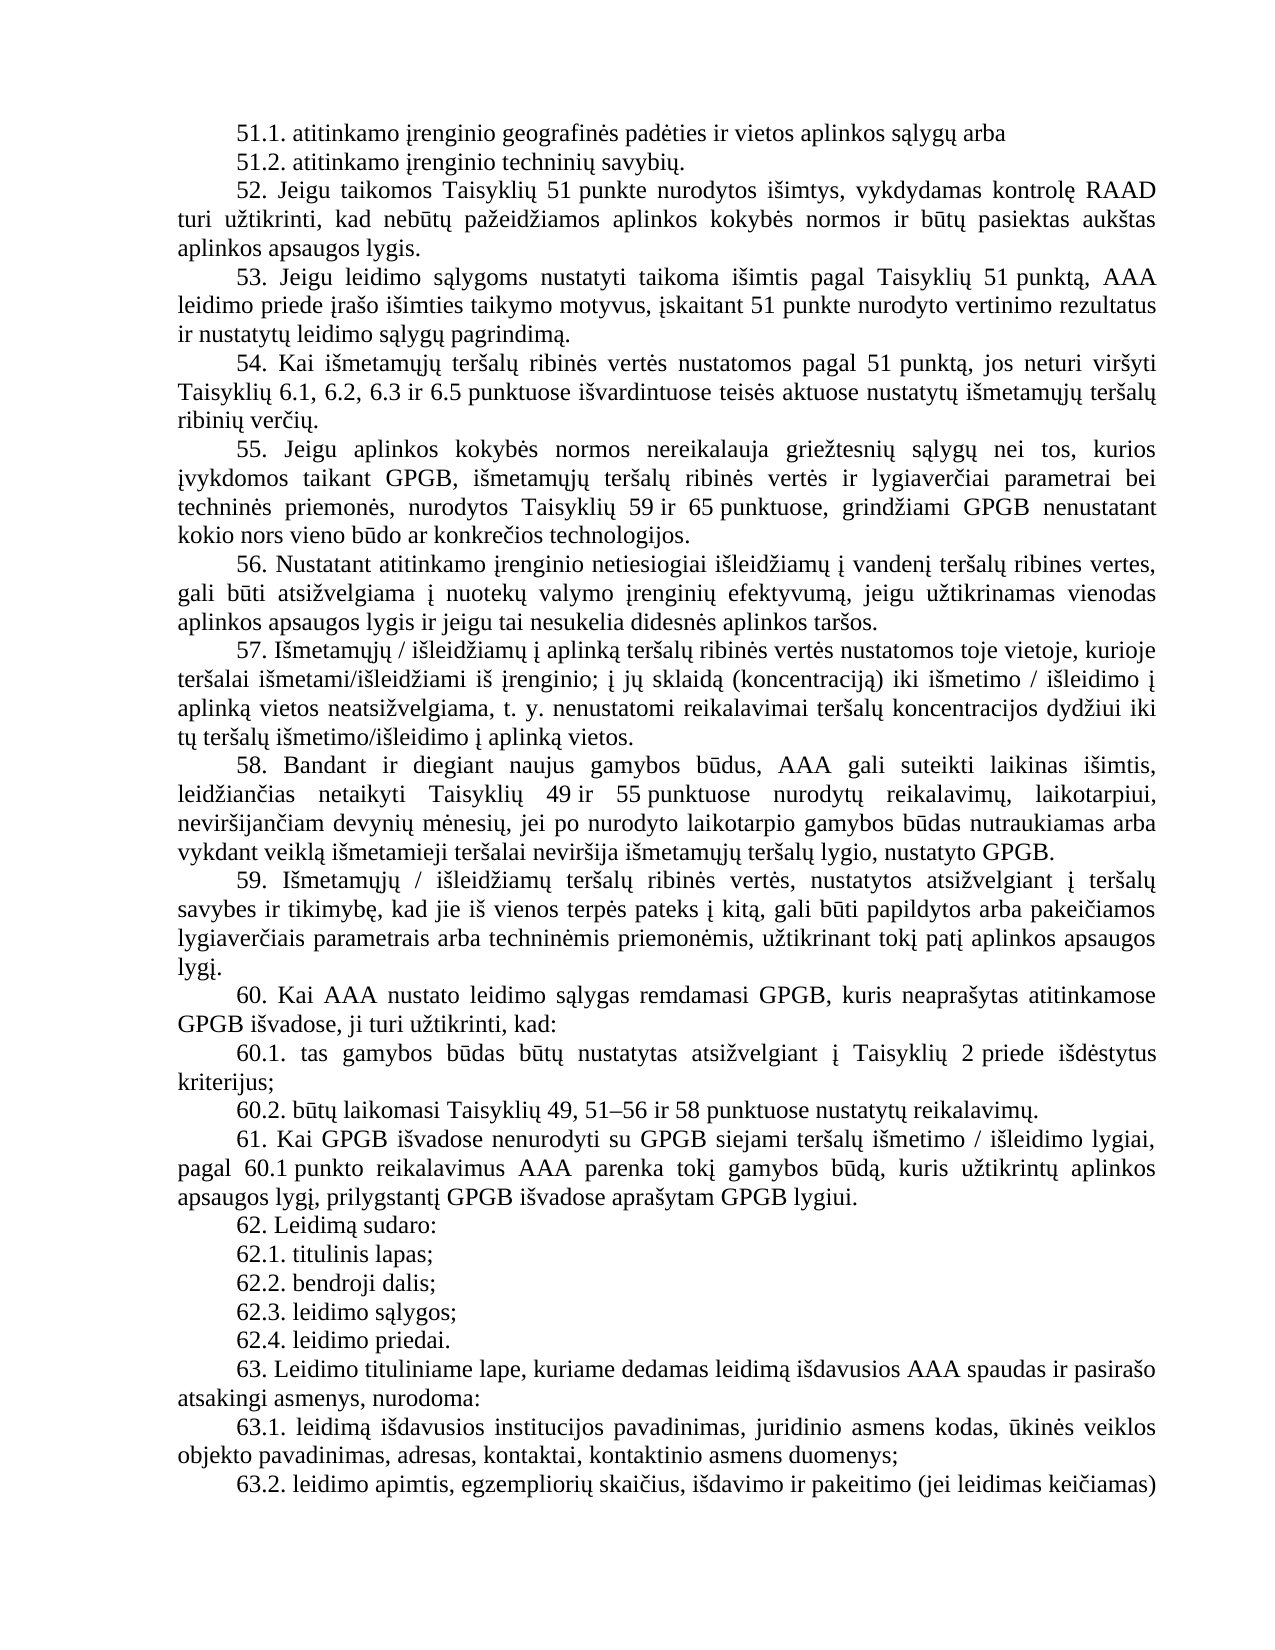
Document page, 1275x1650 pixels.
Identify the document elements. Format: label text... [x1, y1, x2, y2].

text 60. Kai AAA nustato leidimo sąlygas remdamasi GPGB, kuris neaprašytas atitinkamose GPGB išvadose, ji turi užtikrinti, kad: [177, 981, 1157, 1038]
text 62.1. titulinis lapas; [177, 1239, 1157, 1268]
text 63.1. leidimą išdavusios institucijos pavadinimas, juridinio asmens kodas, ūkinės veiklos objekto pavadinimas, adresas, kontaktai, kontaktinio asmens duomenys; [177, 1412, 1157, 1469]
text 62.3. leidimo sąlygos; [177, 1297, 1157, 1326]
text 63. Leidimo tituliniame lape, kuriame dedamas leidimą išdavusios AAA spaudas ir pasirašo atsakingi asmenys, nurodoma: [177, 1354, 1157, 1412]
text 62. Leidimą sudaro: [177, 1211, 1157, 1239]
text 60.2. būtų laikomasi Taisyklių 49, 51–56 ir 58 punktuose nustatytų reikalavimų. [177, 1096, 1157, 1124]
text 59. Išmetamųjų / išleidžiamų teršalų ribinės vertės, nustatytos atsižvelgiant į teršalų savybes ir tikimybę, kad jie iš vienos terpės pateks į kitą, gali būti papildytos arba pakeičiamos lygiaverčiais parametrais arba techninėmis priemonėmis, užtikrinant tokį patį aplinkos apsaugos lygį. [177, 866, 1157, 981]
text 51.1. atitinkamo įrenginio geografinės padėties ir vietos aplinkos sąlygų arba [177, 118, 1157, 147]
text 62.2. bendroji dalis; [177, 1268, 1157, 1297]
text 54. Kai išmetamųjų teršalų ribinės vertės nustatomos pagal 51 punktą, jos neturi viršyti Taisyklių 6.1, 6.2, 6.3 ir 6.5 punktuose išvardintuose teisės aktuose nustatytų išmetamųjų teršalų ribinių verčių. [177, 348, 1157, 434]
text 52. Jeigu taikomos Taisyklių 51 punkte nurodytos išimtys, vykdydamas kontrolę RAAD turi užtikrinti, kad nebūtų pažeidžiamos aplinkos kokybės normos ir būtų pasiektas aukštas aplinkos apsaugos lygis. [177, 176, 1157, 262]
text 55. Jeigu aplinkos kokybės normos nereikalauja griežtesnių sąlygų nei tos, kurios įvykdomos taikant GPGB, išmetamųjų teršalų ribinės vertės ir lygiaverčiai parametrai bei techninės priemonės, nurodytos Taisyklių 59 ir 65 punktuose, grindžiami GPGB nenustatant kokio nors vieno būdo ar konkrečios technologijos. [177, 434, 1157, 549]
text 61. Kai GPGB išvadose nenurodyti su GPGB siejami teršalų išmetimo / išleidimo lygiai, pagal 60.1 punkto reikalavimus AAA parenka tokį gamybos būdą, kuris užtikrintų aplinkos apsaugos lygį, prilygstantį GPGB išvadose aprašytam GPGB lygiui. [177, 1124, 1157, 1211]
text 56. Nustatant atitinkamo įrenginio netiesiogiai išleidžiamų į vandenį teršalų ribines vertes, gali būti atsižvelgiama į nuotekų valymo įrenginių efektyvumą, jeigu užtikrinamas vienodas aplinkos apsaugos lygis ir jeigu tai nesukelia didesnės aplinkos taršos. [177, 549, 1157, 636]
text 58. Bandant ir diegiant naujus gamybos būdus, AAA gali suteikti laikinas išimtis, leidžiančias netaikyti Taisyklių 49 ir 55 punktuose nurodytų reikalavimų, laikotarpiui, neviršijančiam devynių mėnesių, jei po nurodyto laikotarpio gamybos būdas nutraukiamas arba vykdant veiklą išmetamieji teršalai neviršija išmetamųjų teršalų lygio, nustatyto GPGB. [177, 751, 1157, 866]
text 63.2. leidimo apimtis, egzempliorių skaičius, išdavimo ir pakeitimo (jei leidimas keičiamas) [177, 1469, 1157, 1498]
text 51.2. atitinkamo įrenginio techninių savybių. [177, 147, 1157, 176]
text 60.1. tas gamybos būdas būtų nustatytas atsižvelgiant į Taisyklių 2 priede išdėstytus kriterijus; [177, 1038, 1157, 1096]
text 57. Išmetamųjų / išleidžiamų į aplinką teršalų ribinės vertės nustatomos toje vietoje, kurioje teršalai išmetami/išleidžiami iš įrenginio; į jų sklaidą (koncentraciją) iki išmetimo / išleidimo į aplinką vietos neatsižvelgiama, t. y. nenustatomi reikalavimai teršalų koncentracijos dydžiui iki tų teršalų išmetimo/išleidimo į aplinką vietos. [177, 636, 1157, 751]
text 53. Jeigu leidimo sąlygoms nustatyti taikoma išimtis pagal Taisyklių 51 punktą, AAA leidimo priede įrašo išimties taikymo motyvus, įskaitant 51 punkte nurodyto vertinimo rezultatus ir nustatytų leidimo sąlygų pagrindimą. [177, 262, 1157, 348]
text 62.4. leidimo priedai. [177, 1326, 1157, 1354]
